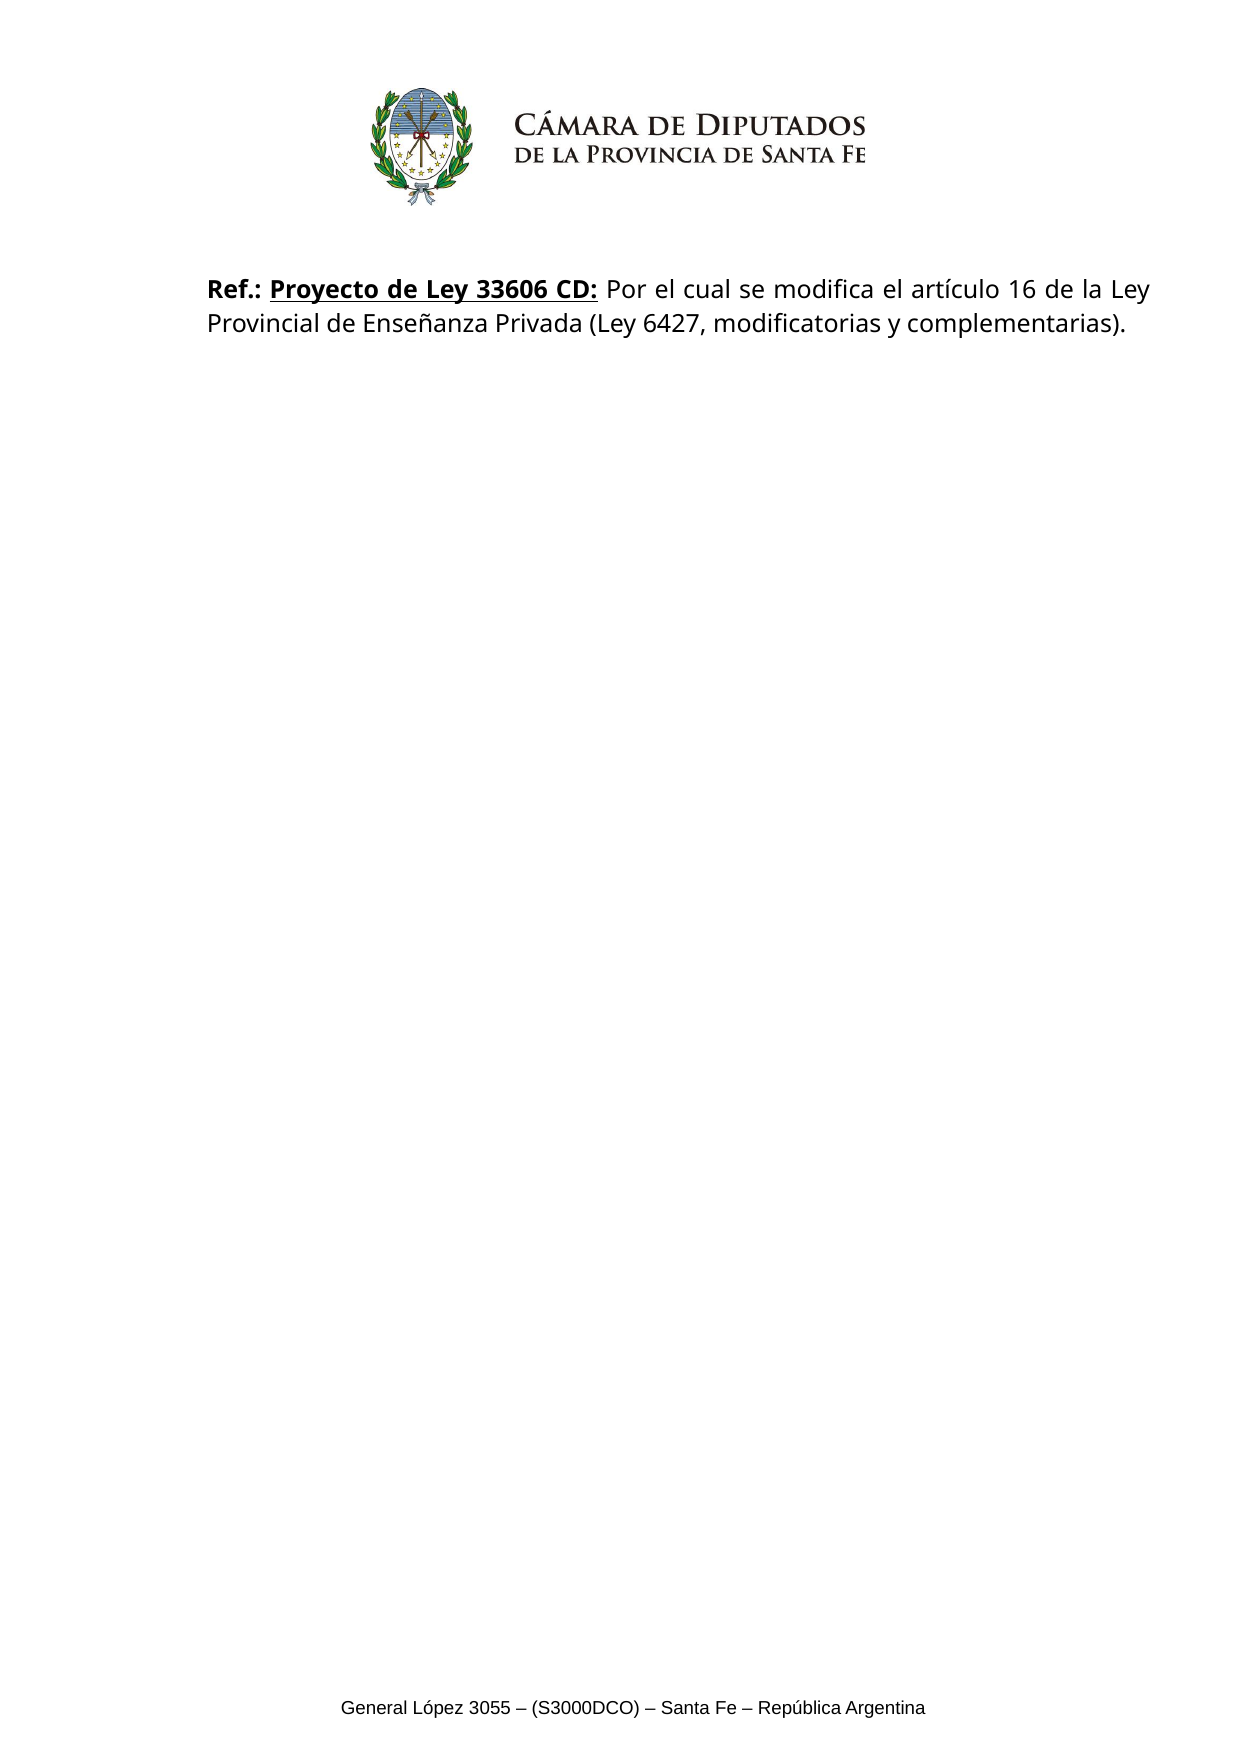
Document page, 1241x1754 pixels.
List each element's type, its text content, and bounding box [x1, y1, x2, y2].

picture [370, 88, 866, 210]
text Ref.: Proyecto de Ley 33606 CD: Por el cual se modifica el artículo 16 de la Ley Provincial de Enseñanza Privada (Ley 6427, modificatorias y complementarias). [207, 272, 1152, 340]
